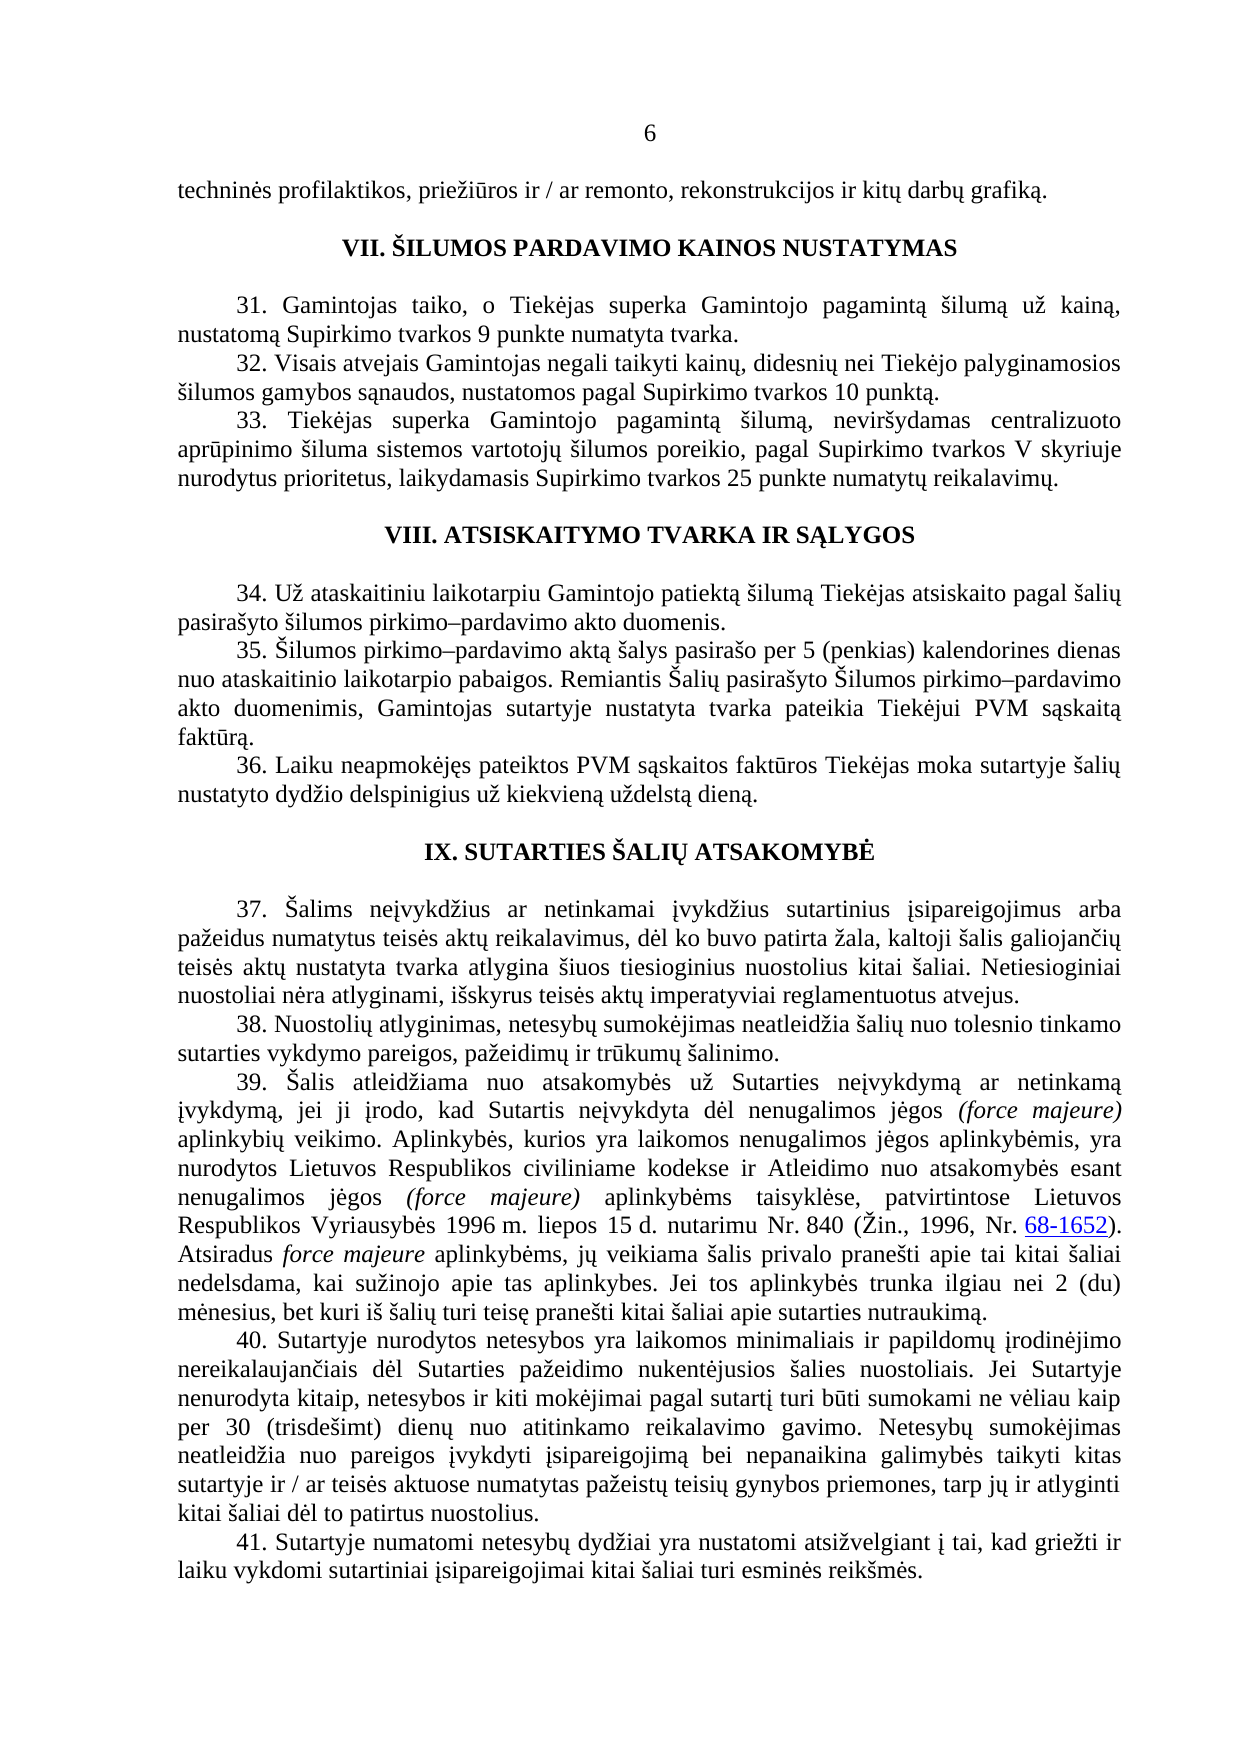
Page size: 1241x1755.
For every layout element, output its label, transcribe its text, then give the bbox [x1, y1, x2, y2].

text 38. Nuostolių atlyginimas, netesybų sumokėjimas neatleidžia šalių nuo tolesnio tinkamo sutarties vykdymo pareigos, pažeidimų ir trūkumų šalinimo. [177, 1009, 1122, 1067]
text VII. ŠILUMOS PARDAVIMO KAINOS NUSTATYMAS [177, 233, 1122, 262]
text 41. Sutartyje numatomi netesybų dydžiai yra nustatomi atsižvelgiant į tai, kad griežti ir laiku vykdomi sutartiniai įsipareigojimai kitai šaliai turi esminės reikšmės. [177, 1527, 1122, 1584]
text VIII. ATSISKAITYMO TVARKA IR SĄLYGOS [177, 521, 1122, 549]
text 37. Šalims neįvykdžius ar netinkamai įvykdžius sutartinius įsipareigojimus arba pažeidus numatytus teisės aktų reikalavimus, dėl ko buvo patirta žala, kaltoji šalis galiojančių teisės aktų nustatyta tvarka atlygina šiuos tiesioginius nuostolius kitai šaliai. Netiesioginiai nuostoliai nėra atlyginami, išskyrus teisės aktų imperatyviai reglamentuotus atvejus. [177, 894, 1122, 1009]
text 31. Gamintojas taiko, o Tiekėjas superka Gamintojo pagamintą šilumą už kainą, nustatomą Supirkimo tvarkos 9 punkte numatyta tvarka. [177, 291, 1122, 348]
text 32. Visais atvejais Gamintojas negali taikyti kainų, didesnių nei Tiekėjo palyginamosios šilumos gamybos sąnaudos, nustatomos pagal Supirkimo tvarkos 10 punktą. [177, 348, 1122, 406]
text 33. Tiekėjas superka Gamintojo pagamintą šilumą, neviršydamas centralizuoto aprūpinimo šiluma sistemos vartotojų šilumos poreikio, pagal Supirkimo tvarkos V skyriuje nurodytus prioritetus, laikydamasis Supirkimo tvarkos 25 punkte numatytų reikalavimų. [177, 406, 1122, 492]
text IX. SUTARTIES ŠALIŲ ATSAKOMYBĖ [177, 837, 1122, 866]
text 40. Sutartyje nurodytos netesybos yra laikomos minimaliais ir papildomų įrodinėjimo nereikalaujančiais dėl Sutarties pažeidimo nukentėjusios šalies nuostoliais. Jei Sutartyje nenurodyta kitaip, netesybos ir kiti mokėjimai pagal sutartį turi būti sumokami ne vėliau kaip per 30 (trisdešimt) dienų nuo atitinkamo reikalavimo gavimo. Netesybų sumokėjimas neatleidžia nuo pareigos įvykdyti įsipareigojimą bei nepanaikina galimybės taikyti kitas sutartyje ir / ar teisės aktuose numatytas pažeistų teisių gynybos priemones, tarp jų ir atlyginti kitai šaliai dėl to patirtus nuostolius. [177, 1326, 1122, 1527]
text techninės profilaktikos, priežiūros ir / ar remonto, rekonstrukcijos ir kitų darbų grafiką. [177, 176, 1122, 204]
text 39. Šalis atleidžiama nuo atsakomybės už Sutarties neįvykdymą ar netinkamą įvykdymą, jei ji įrodo, kad Sutartis neįvykdyta dėl nenugalimos jėgos (force majeure) aplinkybių veikimo. Aplinkybės, kurios yra laikomos nenugalimos jėgos aplinkybėmis, yra nurodytos Lietuvos Respublikos civiliniame kodekse ir Atleidimo nuo atsakomybės esant nenugalimos jėgos (force majeure) aplinkybėms taisyklėse, patvirtintose Lietuvos Respublikos Vyriausybės 1996 m. liepos 15 d. nutarimu Nr. 840 (Žin., 1996, Nr. 68-1652). Atsiradus force majeure aplinkybėms, jų veikiama šalis privalo pranešti apie tai kitai šaliai nedelsdama, kai sužinojo apie tas aplinkybes. Jei tos aplinkybės trunka ilgiau nei 2 (du) mėnesius, bet kuri iš šalių turi teisę pranešti kitai šaliai apie sutarties nutraukimą. [177, 1067, 1122, 1326]
text 35. Šilumos pirkimo–pardavimo aktą šalys pasirašo per 5 (penkias) kalendorines dienas nuo ataskaitinio laikotarpio pabaigos. Remiantis Šalių pasirašyto Šilumos pirkimo–pardavimo akto duomenimis, Gamintojas sutartyje nustatyta tvarka pateikia Tiekėjui PVM sąskaitą faktūrą. [177, 636, 1122, 751]
text 36. Laiku neapmokėjęs pateiktos PVM sąskaitos faktūros Tiekėjas moka sutartyje šalių nustatyto dydžio delspinigius už kiekvieną uždelstą dieną. [177, 751, 1122, 808]
text 34. Už ataskaitiniu laikotarpiu Gamintojo patiektą šilumą Tiekėjas atsiskaito pagal šalių pasirašyto šilumos pirkimo–pardavimo akto duomenis. [177, 578, 1122, 636]
